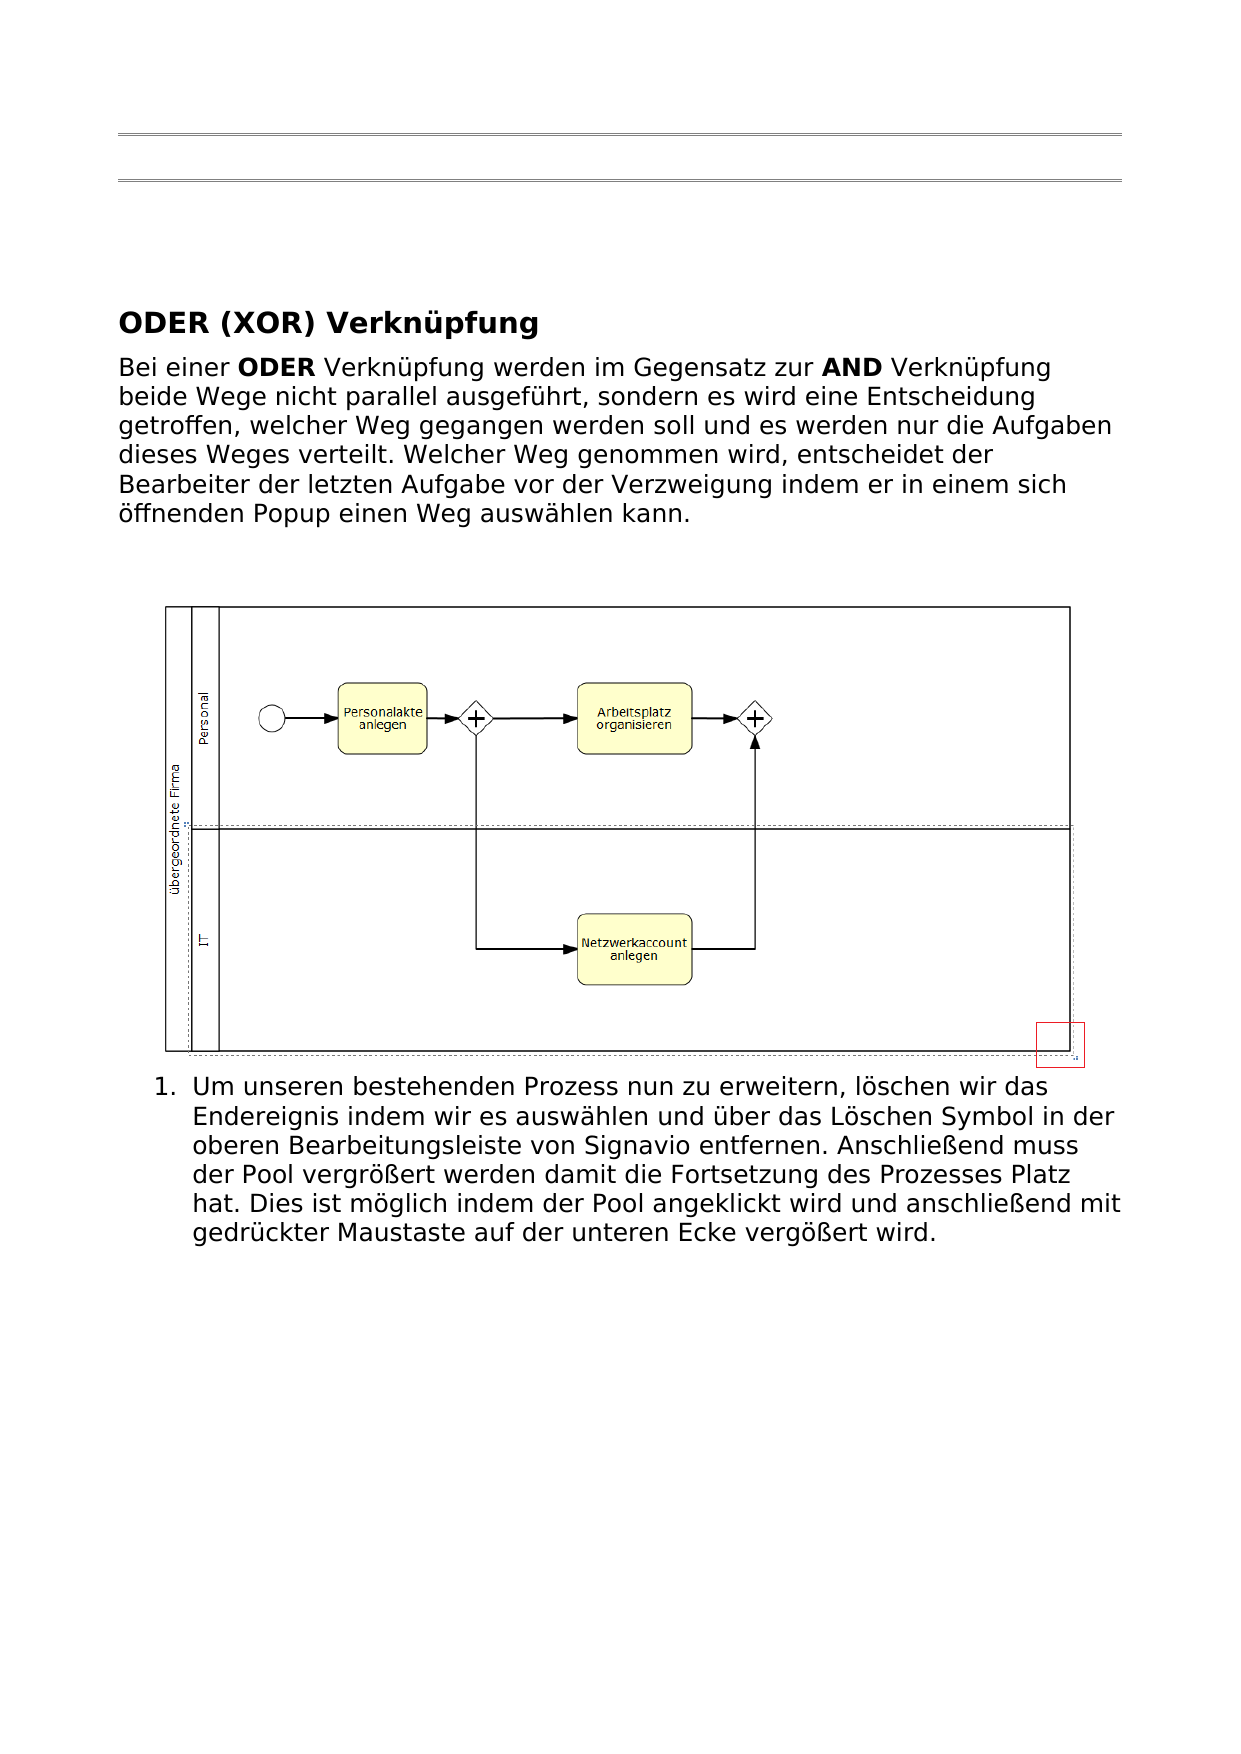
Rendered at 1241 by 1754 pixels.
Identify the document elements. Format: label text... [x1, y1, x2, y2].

list Um unseren bestehenden Prozess nun zu erweitern, löschen wir das Endereignis indem wir es auswählen und über das Löschen Symbol in der oberen Bearbeitungsleiste von Signavio entfernen. Anschließend muss der Pool vergrößert werden damit die Fortsetzung des Prozesses Platz hat. Dies ist möglich indem der Pool angeklickt wird und anschließend mit gedrückter Maustaste auf der unteren Ecke vergößert wird. [177, 628, 1122, 1248]
subtitle ODER (XOR) Verknüpfung [118, 307, 1122, 341]
text Bei einer ODER Verknüpfung werden im Gegensatz zur AND Verknüpfung beide Wege nicht parallel ausgeführt, sondern es wird eine Entscheidung getroffen, welcher Weg gegangen werden soll und es werden nur die Aufgaben dieses Weges verteilt. Welcher Weg genommen wird, entscheidet der Bearbeiter der letzten Aufgabe vor der Verzweigung indem er in einem sich öffnenden Popup einen Weg auswählen kann. [118, 353, 1122, 586]
picture [151, 598, 1089, 1073]
